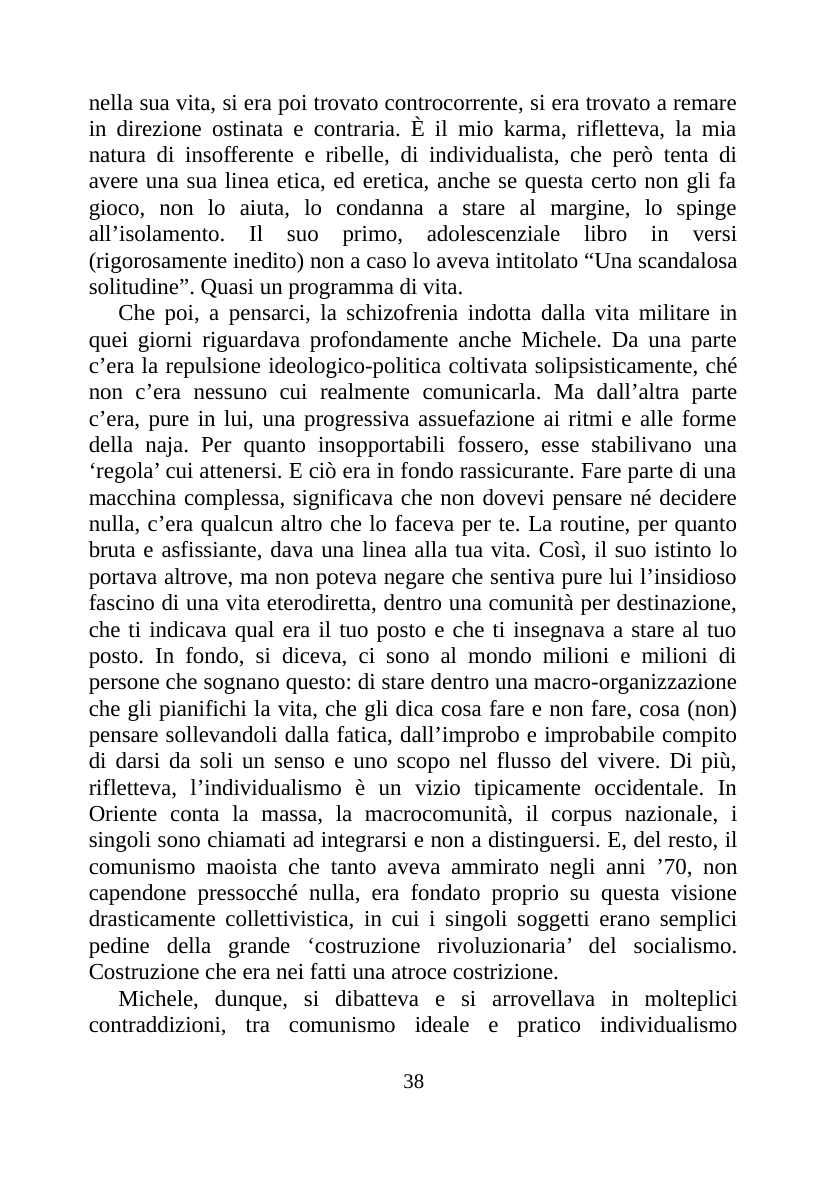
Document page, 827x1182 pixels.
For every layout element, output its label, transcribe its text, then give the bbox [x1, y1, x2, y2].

text nella sua vita, si era poi trovato controcorrente, si era trovato a remare in direzione ostinata e contraria. È il mio karma, rifletteva, la mia natura di insofferente e ribelle, di individualista, che però tenta di avere una sua linea etica, ed eretica, anche se questa certo non gli fa gioco, non lo aiuta, lo condanna a stare al margine, lo spinge all’isolamento. Il suo primo, adolescenziale libro in versi (rigorosamente inedito) non a caso lo aveva intitolato “Una scandalosa solitudine”. Quasi un programma di vita. [88, 88, 738, 299]
text Michele, dunque, si dibatteva e si arrovellava in molteplici contraddizioni, tra comunismo ideale e pratico individualismo [88, 984, 738, 1037]
text Che poi, a pensarci, la schizofrenia indotta dalla vita militare in quei giorni riguardava profondamente anche Michele. Da una parte c’era la repulsione ideologico-politica coltivata solipsisticamente, ché non c’era nessuno cui realmente comunicarla. Ma dall’altra parte c’era, pure in lui, una progressiva assuefazione ai ritmi e alle forme della naja. Per quanto insopportabili fossero, esse stabilivano una ‘regola’ cui attenersi. E ciò era in fondo rassicurante. Fare parte di una macchina complessa, significava che non dovevi pensare né decidere nulla, c’era qualcun altro che lo faceva per te. La routine, per quanto bruta e asfissiante, dava una linea alla tua vita. Così, il suo istinto lo portava altrove, ma non poteva negare che sentiva pure lui l’insidioso fascino di una vita eterodiretta, dentro una comunità per destinazione, che ti indicava qual era il tuo posto e che ti insegnava a stare al tuo posto. In fondo, si diceva, ci sono al mondo milioni e milioni di persone che sognano questo: di stare dentro una macro-organizzazione che gli pianifichi la vita, che gli dica cosa fare e non fare, cosa (non) pensare sollevandoli dalla fatica, dall’improbo e improbabile compito di darsi da soli un senso e uno scopo nel flusso del vivere. Di più, rifletteva, l’individualismo è un vizio tipicamente occidentale. In Oriente conta la massa, la macrocomunità, il corpus nazionale, i singoli sono chiamati ad integrarsi e non a distinguersi. E, del resto, il comunismo maoista che tanto aveva ammirato negli anni ’70, non capendone pressocché nulla, era fondato proprio su questa visione drasticamente collettivistica, in cui i singoli soggetti erano semplici pedine della grande ‘costruzione rivoluzionaria’ del socialismo. Costruzione che era nei fatti una atroce costrizione. [88, 299, 738, 984]
